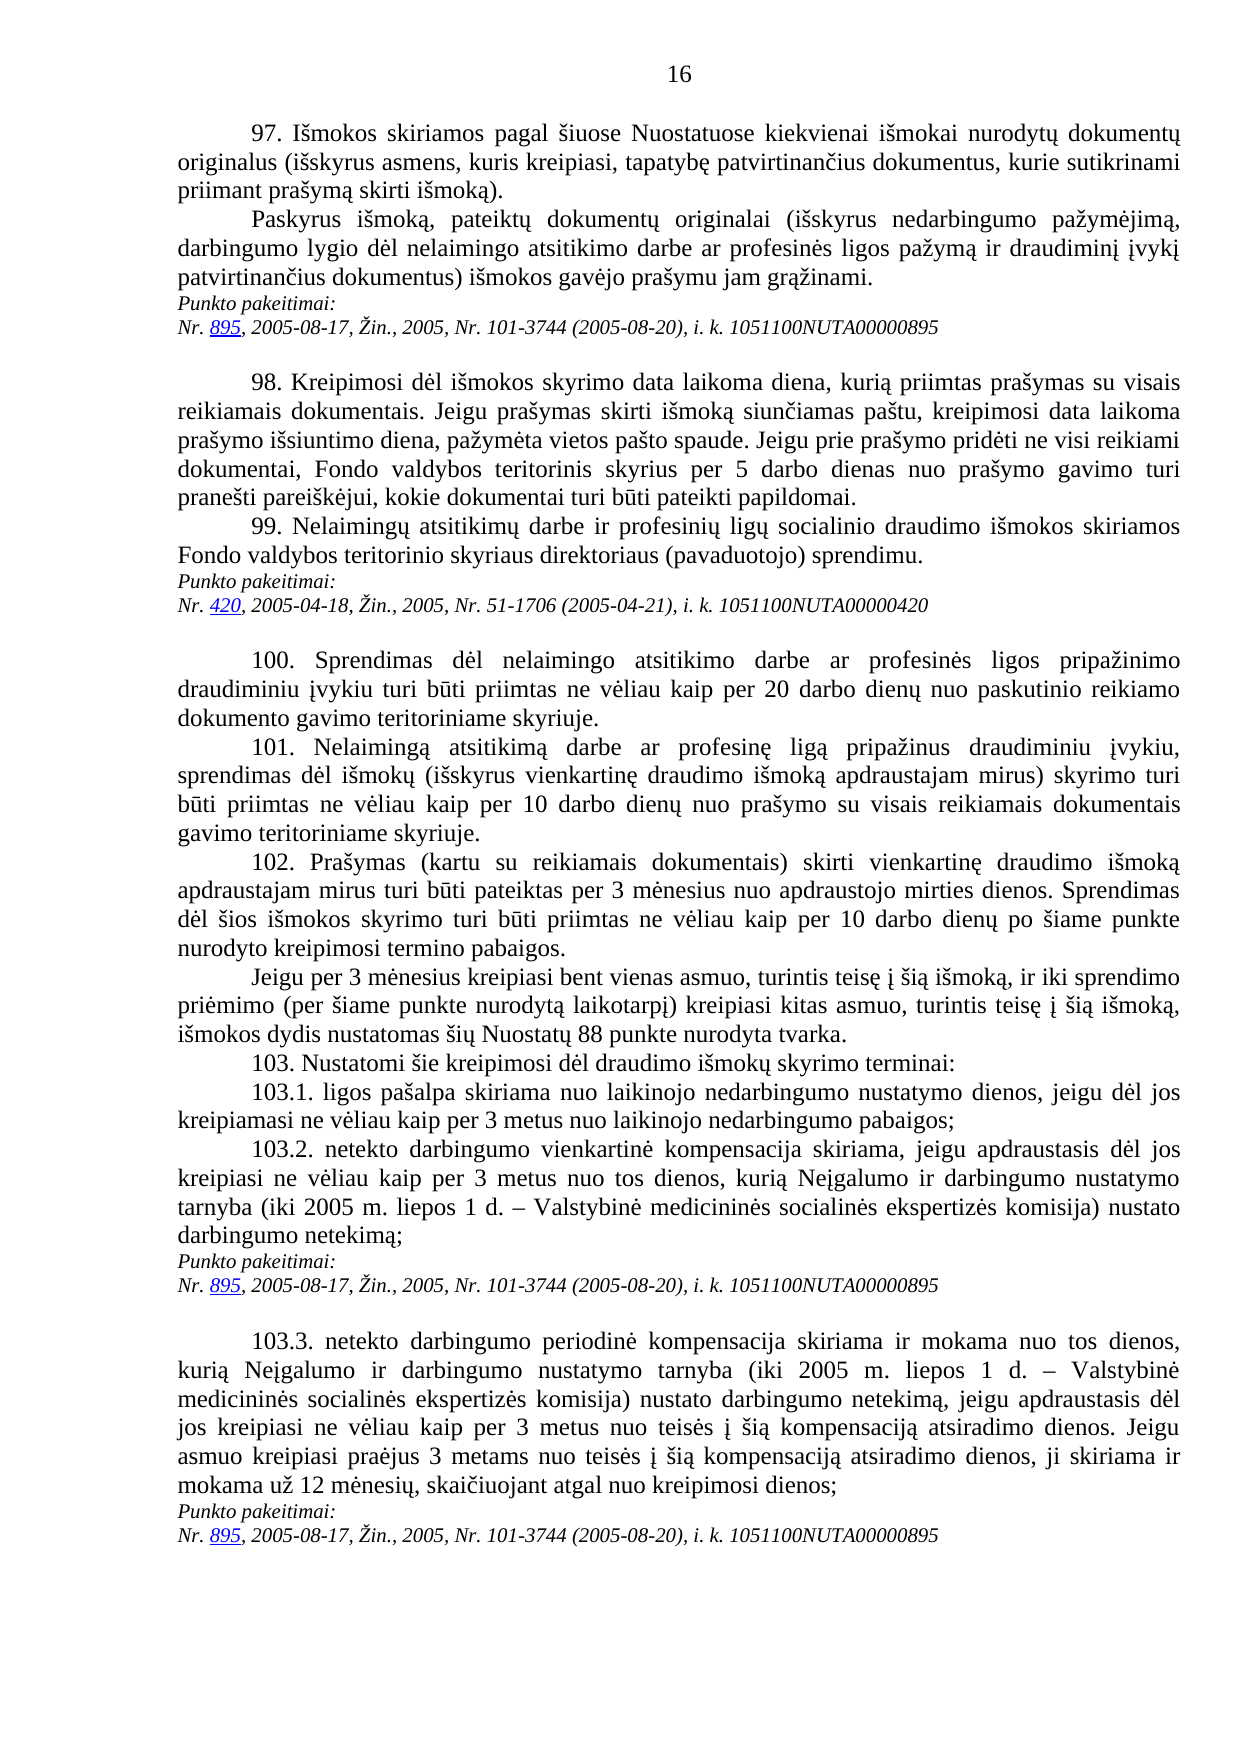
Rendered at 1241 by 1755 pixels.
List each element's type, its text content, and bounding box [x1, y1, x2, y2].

text Nr. 895, 2005-08-17, Žin., 2005, Nr. 101-3744 (2005-08-20), i. k. 1051100NUTA00000895 [177, 1523, 1181, 1547]
text 98. Kreipimosi dėl išmokos skyrimo data laikoma diena, kurią priimtas prašymas su visais reikiamais dokumentais. Jeigu prašymas skirti išmoką siunčiamas paštu, kreipimosi data laikoma prašymo išsiuntimo diena, pažymėta vietos pašto spaude. Jeigu prie prašymo pridėti ne visi reikiami dokumentai, Fondo valdybos teritorinis skyrius per 5 darbo dienas nuo prašymo gavimo turi pranešti pareiškėjui, kokie dokumentai turi būti pateikti papildomai. [177, 367, 1181, 511]
text 103.1. ligos pašalpa skiriama nuo laikinojo nedarbingumo nustatymo dienos, jeigu dėl jos kreipiamasi ne vėliau kaip per 3 metus nuo laikinojo nedarbingumo pabaigos; [177, 1077, 1181, 1134]
text Punkto pakeitimai: [177, 291, 1181, 315]
text Punkto pakeitimai: [177, 1249, 1181, 1273]
text 101. Nelaimingą atsitikimą darbe ar profesinę ligą pripažinus draudiminiu įvykiu, sprendimas dėl išmokų (išskyrus vienkartinę draudimo išmoką apdraustajam mirus) skyrimo turi būti priimtas ne vėliau kaip per 10 darbo dienų nuo prašymo su visais reikiamais dokumentais gavimo teritoriniame skyriuje. [177, 732, 1181, 847]
text 103.2. netekto darbingumo vienkartinė kompensacija skiriama, jeigu apdraustasis dėl jos kreipiasi ne vėliau kaip per 3 metus nuo tos dienos, kurią Neįgalumo ir darbingumo nustatymo tarnyba (iki 2005 m. liepos 1 d. – Valstybinė medicininės socialinės ekspertizės komisija) nustato darbingumo netekimą; [177, 1134, 1181, 1249]
text 102. Prašymas (kartu su reikiamais dokumentais) skirti vienkartinę draudimo išmoką apdraustajam mirus turi būti pateiktas per 3 mėnesius nuo apdraustojo mirties dienos. Sprendimas dėl šios išmokos skyrimo turi būti priimtas ne vėliau kaip per 10 darbo dienų po šiame punkte nurodyto kreipimosi termino pabaigos. [177, 847, 1181, 962]
text Punkto pakeitimai: [177, 569, 1181, 593]
text 103.3. netekto darbingumo periodinė kompensacija skiriama ir mokama nuo tos dienos, kurią Neįgalumo ir darbingumo nustatymo tarnyba (iki 2005 m. liepos 1 d. – Valstybinė medicininės socialinės ekspertizės komisija) nustato darbingumo netekimą, jeigu apdraustasis dėl jos kreipiasi ne vėliau kaip per 3 metus nuo teisės į šią kompensaciją atsiradimo dienos. Jeigu asmuo kreipiasi praėjus 3 metams nuo teisės į šią kompensaciją atsiradimo dienos, ji skiriama ir mokama už 12 mėnesių, skaičiuojant atgal nuo kreipimosi dienos; [177, 1326, 1181, 1499]
text Nr. 895, 2005-08-17, Žin., 2005, Nr. 101-3744 (2005-08-20), i. k. 1051100NUTA00000895 [177, 315, 1181, 339]
text 100. Sprendimas dėl nelaimingo atsitikimo darbe ar profesinės ligos pripažinimo draudiminiu įvykiu turi būti priimtas ne vėliau kaip per 20 darbo dienų nuo paskutinio reikiamo dokumento gavimo teritoriniame skyriuje. [177, 646, 1181, 732]
text 99. Nelaimingų atsitikimų darbe ir profesinių ligų socialinio draudimo išmokos skiriamos Fondo valdybos teritorinio skyriaus direktoriaus (pavaduotojo) sprendimu. [177, 511, 1181, 569]
text 97. Išmokos skiriamos pagal šiuose Nuostatuose kiekvienai išmokai nurodytų dokumentų originalus (išskyrus asmens, kuris kreipiasi, tapatybę patvirtinančius dokumentus, kurie sutikrinami priimant prašymą skirti išmoką). [177, 118, 1181, 204]
text Nr. 420, 2005-04-18, Žin., 2005, Nr. 51-1706 (2005-04-21), i. k. 1051100NUTA00000420 [177, 593, 1181, 617]
text Paskyrus išmoką, pateiktų dokumentų originalai (išskyrus nedarbingumo pažymėjimą, darbingumo lygio dėl nelaimingo atsitikimo darbe ar profesinės ligos pažymą ir draudiminį įvykį patvirtinančius dokumentus) išmokos gavėjo prašymu jam grąžinami. [177, 204, 1181, 291]
text Jeigu per 3 mėnesius kreipiasi bent vienas asmuo, turintis teisę į šią išmoką, ir iki sprendimo priėmimo (per šiame punkte nurodytą laikotarpį) kreipiasi kitas asmuo, turintis teisę į šią išmoką, išmokos dydis nustatomas šių Nuostatų 88 punkte nurodyta tvarka. [177, 962, 1181, 1048]
text Punkto pakeitimai: [177, 1499, 1181, 1523]
text 103. Nustatomi šie kreipimosi dėl draudimo išmokų skyrimo terminai: [177, 1048, 1181, 1077]
text Nr. 895, 2005-08-17, Žin., 2005, Nr. 101-3744 (2005-08-20), i. k. 1051100NUTA00000895 [177, 1273, 1181, 1297]
